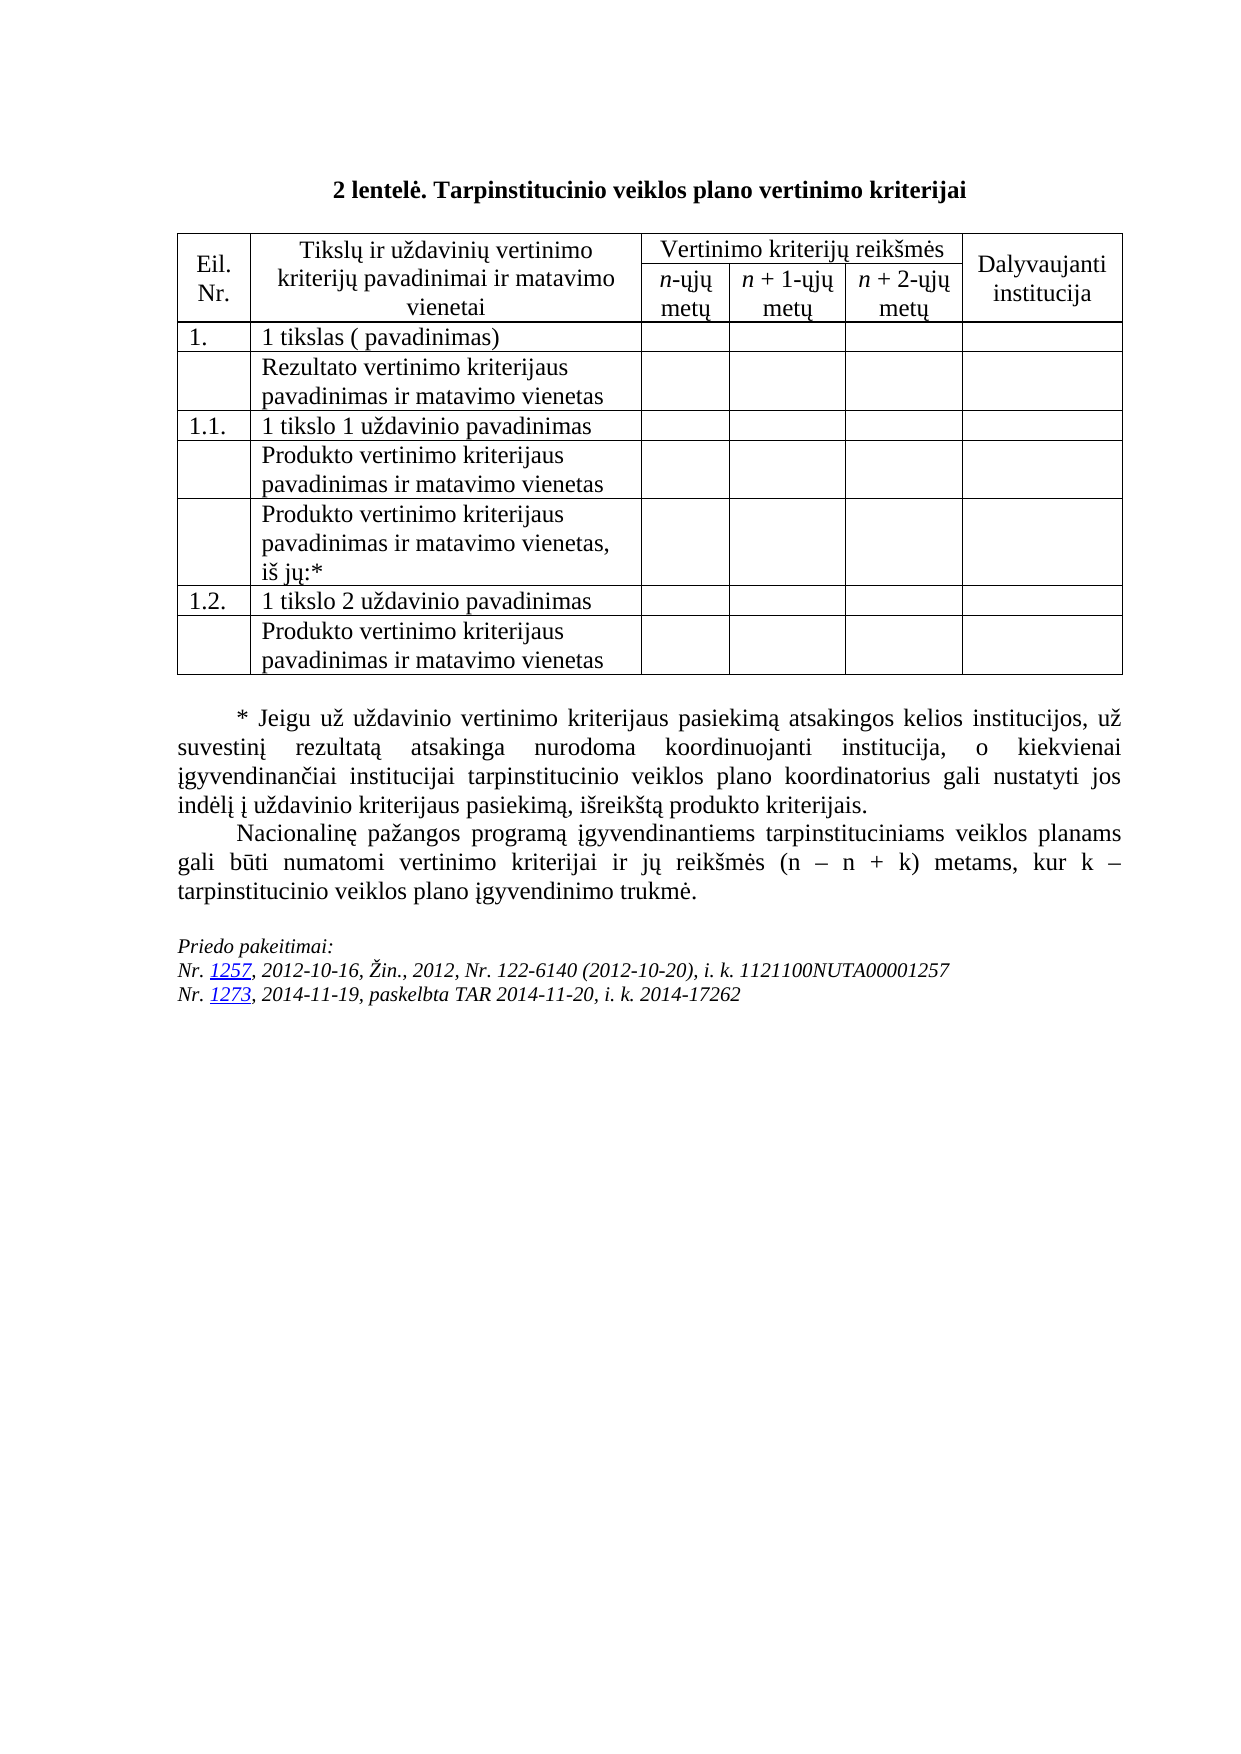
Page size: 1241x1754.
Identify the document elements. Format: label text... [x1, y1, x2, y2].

table_cell [178, 499, 250, 585]
table_cell [642, 323, 729, 351]
table_header Dalyvaujanti institucija [963, 234, 1122, 321]
table_cell [730, 323, 845, 351]
table_cell [846, 352, 962, 410]
table_cell [178, 441, 250, 498]
table_cell [730, 441, 845, 498]
table_cell Produkto vertinimo kriterijaus pavadinimas ir matavimo vienetas [251, 616, 641, 674]
table_cell 1 tikslas ( pavadinimas) [251, 323, 641, 351]
table_cell [730, 411, 845, 439]
table_cell Produkto vertinimo kriterijaus pavadinimas ir matavimo vienetas [251, 441, 641, 498]
table_cell [963, 323, 1122, 351]
table_cell [642, 616, 729, 674]
table_cell Produkto vertinimo kriterijaus pavadinimas ir matavimo vienetas, iš jų:* [251, 499, 641, 585]
table_cell [963, 352, 1122, 410]
table_cell 1.2. [178, 586, 250, 615]
table_cell [730, 616, 845, 674]
table_cell [642, 411, 729, 439]
table_cell n-ųjų metų [642, 264, 729, 321]
table_cell 1 tikslo 1 uždavinio pavadinimas [251, 411, 641, 439]
table_cell n + 2-ųjų metų [846, 264, 962, 321]
table_cell [846, 323, 962, 351]
table_cell [642, 441, 729, 498]
text * Jeigu už uždavinio vertinimo kriterijaus pasiekimą atsakingos kelios institucijos, už suvestinį rezultatą atsakinga nurodoma koordinuojanti institucija, o kiekvienai įgyvendinančiai institucijai tarpinstitucinio veiklos plano koordinatorius gali nustatyti jos indėlį į uždavinio kriterijaus pasiekimą, išreikštą produkto kriterijais. [177, 703, 1122, 818]
table_cell [730, 352, 845, 410]
table_cell [178, 352, 250, 410]
table_cell [963, 411, 1122, 439]
table_cell 1. [178, 323, 250, 351]
table_header Tikslų ir uždavinių vertinimo kriterijų pavadinimai ir matavimo vienetai [251, 234, 641, 321]
table_cell [963, 499, 1122, 585]
table_cell [730, 586, 845, 615]
text Nr. 1257, 2012-10-16, Žin., 2012, Nr. 122-6140 (2012-10-20), i. k. 1121100NUTA00001257 [177, 958, 1122, 982]
table_cell [846, 616, 962, 674]
table_cell [963, 441, 1122, 498]
text 2 lentelė. Tarpinstitucinio veiklos plano vertinimo kriterijai [177, 176, 1122, 204]
table_cell [642, 352, 729, 410]
table_cell [846, 499, 962, 585]
table_header Vertinimo kriterijų reikšmės [642, 234, 962, 263]
table_cell 1 tikslo 2 uždavinio pavadinimas [251, 586, 641, 615]
table_cell [642, 499, 729, 585]
table_cell n + 1-ųjų metų [730, 264, 845, 321]
table_cell [963, 586, 1122, 615]
table_cell [846, 586, 962, 615]
text Nacionalinę pažangos programą įgyvendinantiems tarpinstituciniams veiklos planams gali būti numatomi vertinimo kriterijai ir jų reikšmės (n – n + k) metams, kur k – tarpinstitucinio veiklos plano įgyvendinimo trukmė. [177, 818, 1122, 905]
table_cell [846, 441, 962, 498]
table_cell [846, 411, 962, 439]
table_cell [730, 499, 845, 585]
text Nr. 1273, 2014-11-19, paskelbta TAR 2014-11-20, i. k. 2014-17262 [177, 982, 1122, 1006]
table_header Eil. Nr. [178, 234, 250, 321]
table_cell [642, 586, 729, 615]
table_cell [178, 616, 250, 674]
table_cell 1.1. [178, 411, 250, 439]
table_cell [963, 616, 1122, 674]
table_cell Rezultato vertinimo kriterijaus pavadinimas ir matavimo vienetas [251, 352, 641, 410]
text Priedo pakeitimai: [177, 933, 1122, 958]
